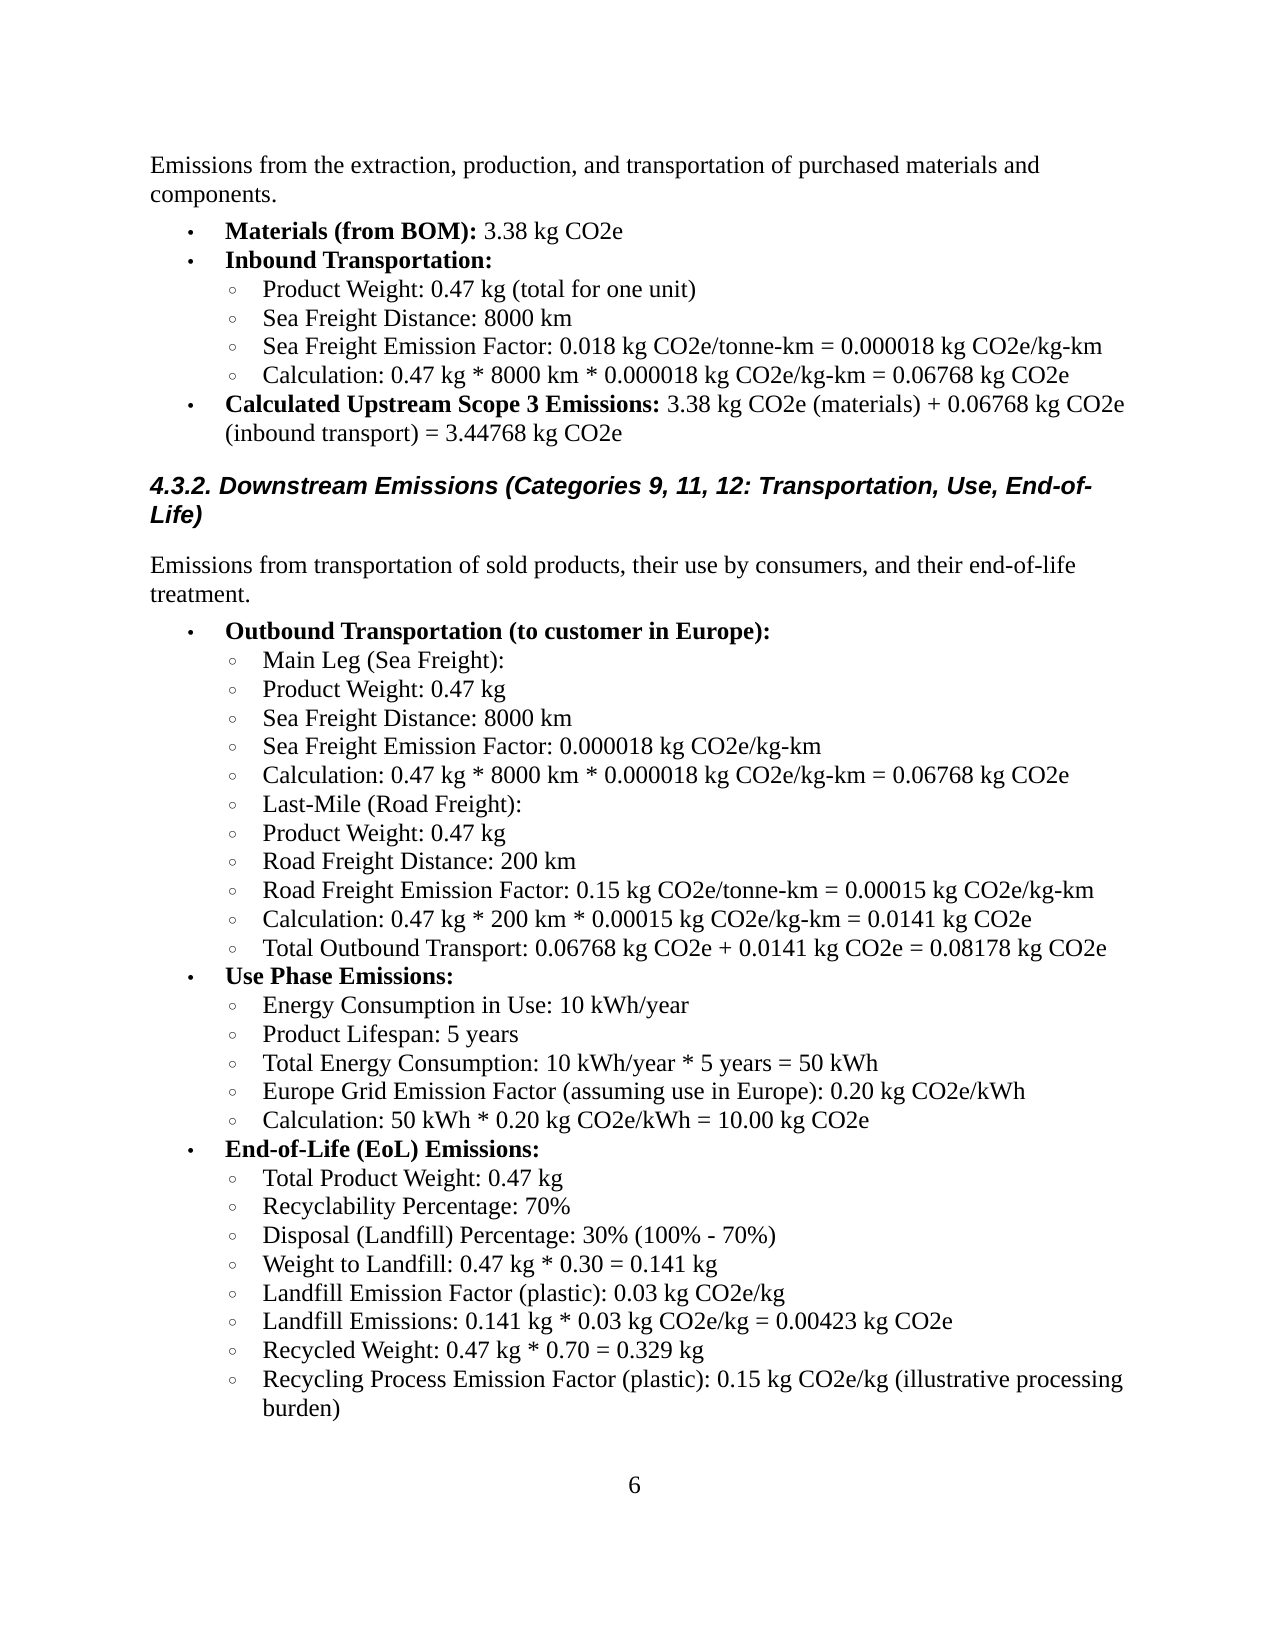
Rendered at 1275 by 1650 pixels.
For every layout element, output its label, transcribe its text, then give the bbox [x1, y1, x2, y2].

list Product Weight: 0.47 kg [225, 818, 1125, 846]
list Product Weight: 0.47 kg (total for one unit) [225, 274, 1125, 303]
list Road Freight Distance: 200 km [225, 846, 1125, 875]
list Sea Freight Emission Factor: 0.000018 kg CO2e/kg-km [225, 731, 1125, 760]
list Sea Freight Distance: 8000 km [225, 703, 1125, 731]
list Total Energy Consumption: 10 kWh/year * 5 years = 50 kWh [225, 1048, 1125, 1076]
list Recycled Weight: 0.47 kg * 0.70 = 0.329 kg [225, 1335, 1125, 1364]
list Use Phase Emissions: [187, 961, 1125, 990]
list Product Weight: 0.47 kg [225, 674, 1125, 703]
list Landfill Emission Factor (plastic): 0.03 kg CO2e/kg [225, 1278, 1125, 1306]
list Calculation: 0.47 kg * 200 km * 0.00015 kg CO2e/kg-km = 0.0141 kg CO2e [225, 904, 1125, 933]
list Calculation: 0.47 kg * 8000 km * 0.000018 kg CO2e/kg-km = 0.06768 kg CO2e [225, 360, 1125, 389]
list Calculated Upstream Scope 3 Emissions: 3.38 kg CO2e (materials) + 0.06768 kg CO2e (inbound transport) = 3.44768 kg CO2e [187, 389, 1125, 446]
list Product Lifespan: 5 years [225, 1019, 1125, 1048]
list Total Product Weight: 0.47 kg [225, 1163, 1125, 1191]
subtitle 4.3.2. Downstream Emissions (Categories 9, 11, 12: Transportation, Use, End-of-Life) [150, 471, 1125, 528]
list Last-Mile (Road Freight): [225, 789, 1125, 818]
list Recyclability Percentage: 70% [225, 1191, 1125, 1220]
list Landfill Emissions: 0.141 kg * 0.03 kg CO2e/kg = 0.00423 kg CO2e [225, 1306, 1125, 1335]
text Emissions from transportation of sold products, their use by consumers, and their end-of-life treatment. [150, 550, 1125, 607]
list Europe Grid Emission Factor (assuming use in Europe): 0.20 kg CO2e/kWh [225, 1076, 1125, 1105]
list Sea Freight Emission Factor: 0.018 kg CO2e/tonne-km = 0.000018 kg CO2e/kg-km [225, 331, 1125, 360]
list Main Leg (Sea Freight): [225, 645, 1125, 674]
list Energy Consumption in Use: 10 kWh/year [225, 990, 1125, 1019]
list Disposal (Landfill) Percentage: 30% (100% - 70%) [225, 1220, 1125, 1249]
list Total Outbound Transport: 0.06768 kg CO2e + 0.0141 kg CO2e = 0.08178 kg CO2e [225, 933, 1125, 961]
list Outbound Transportation (to customer in Europe): [187, 616, 1125, 645]
list Calculation: 0.47 kg * 8000 km * 0.000018 kg CO2e/kg-km = 0.06768 kg CO2e [225, 760, 1125, 789]
list Road Freight Emission Factor: 0.15 kg CO2e/tonne-km = 0.00015 kg CO2e/kg-km [225, 875, 1125, 904]
list Sea Freight Distance: 8000 km [225, 303, 1125, 331]
list Weight to Landfill: 0.47 kg * 0.30 = 0.141 kg [225, 1249, 1125, 1278]
list End-of-Life (EoL) Emissions: [187, 1134, 1125, 1163]
text Emissions from the extraction, production, and transportation of purchased materials and components. [150, 150, 1125, 207]
list Recycling Process Emission Factor (plastic): 0.15 kg CO2e/kg (illustrative processing burden) [225, 1364, 1125, 1421]
list Calculation: 50 kWh * 0.20 kg CO2e/kWh = 10.00 kg CO2e [225, 1105, 1125, 1134]
list Inbound Transportation: [187, 245, 1125, 274]
list Materials (from BOM): 3.38 kg CO2e [187, 216, 1125, 245]
